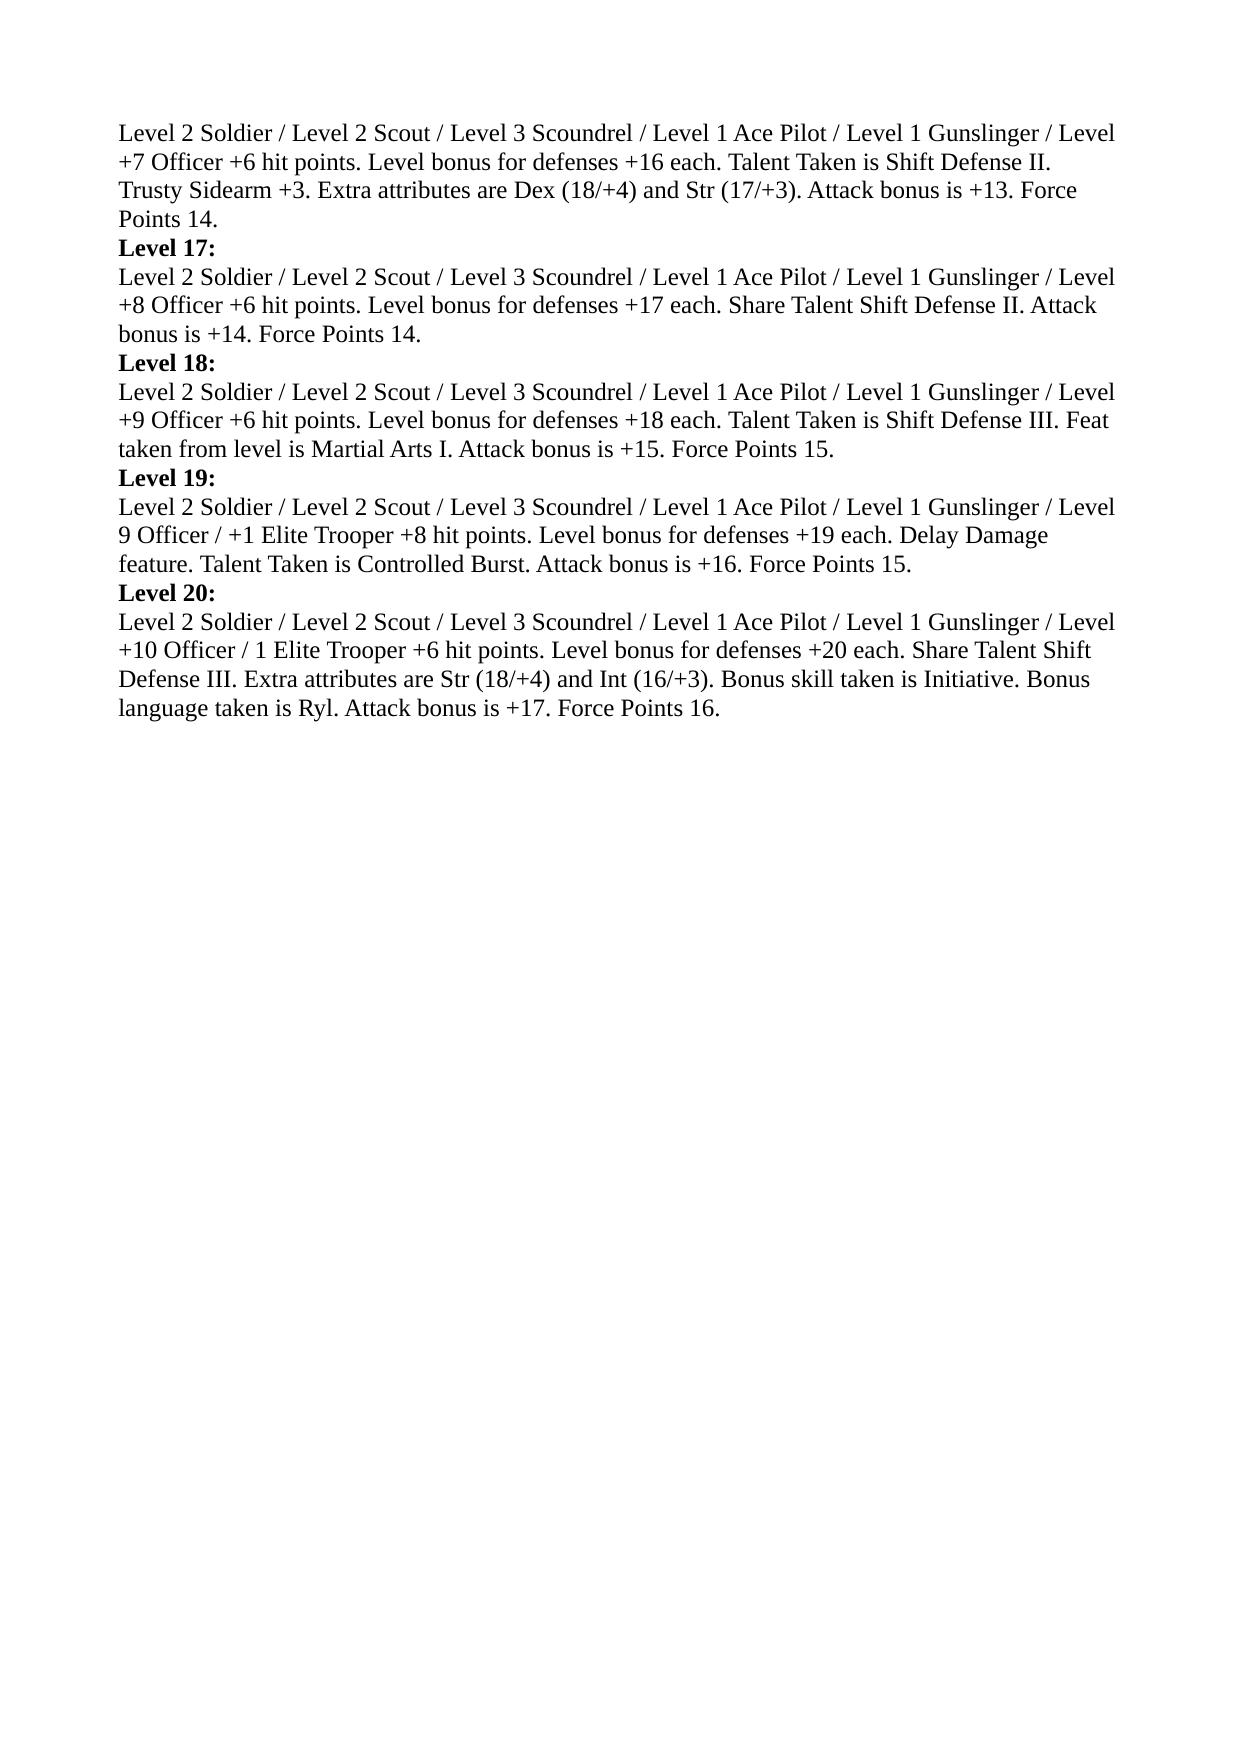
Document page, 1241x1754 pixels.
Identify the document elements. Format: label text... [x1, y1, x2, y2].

text Level 17: [118, 233, 1122, 262]
text Level 2 Soldier / Level 2 Scout / Level 3 Scoundrel / Level 1 Ace Pilot / Level 1 Gunslinger / Level +10 Officer / 1 Elite Trooper +6 hit points. Level bonus for defenses +20 each. Share Talent Shift Defense III. Extra attributes are Str (18/+4) and Int (16/+3). Bonus skill taken is Initiative. Bonus language taken is Ryl. Attack bonus is +17. Force Points 16. [118, 607, 1122, 722]
text Level 2 Soldier / Level 2 Scout / Level 3 Scoundrel / Level 1 Ace Pilot / Level 1 Gunslinger / Level +9 Officer +6 hit points. Level bonus for defenses +18 each. Talent Taken is Shift Defense III. Feat taken from level is Martial Arts I. Attack bonus is +15. Force Points 15. [118, 377, 1122, 463]
text Level 18: [118, 348, 1122, 377]
text Level 19: [118, 463, 1122, 492]
text Level 2 Soldier / Level 2 Scout / Level 3 Scoundrel / Level 1 Ace Pilot / Level 1 Gunslinger / Level 9 Officer / +1 Elite Trooper +8 hit points. Level bonus for defenses +19 each. Delay Damage feature. Talent Taken is Controlled Burst. Attack bonus is +16. Force Points 15. [118, 492, 1122, 578]
text Level 20: [118, 578, 1122, 607]
text Level 2 Soldier / Level 2 Scout / Level 3 Scoundrel / Level 1 Ace Pilot / Level 1 Gunslinger / Level +8 Officer +6 hit points. Level bonus for defenses +17 each. Share Talent Shift Defense II. Attack bonus is +14. Force Points 14. [118, 262, 1122, 348]
text Level 2 Soldier / Level 2 Scout / Level 3 Scoundrel / Level 1 Ace Pilot / Level 1 Gunslinger / Level +7 Officer +6 hit points. Level bonus for defenses +16 each. Talent Taken is Shift Defense II. Trusty Sidearm +3. Extra attributes are Dex (18/+4) and Str (17/+3). Attack bonus is +13. Force Points 14. [118, 118, 1122, 233]
